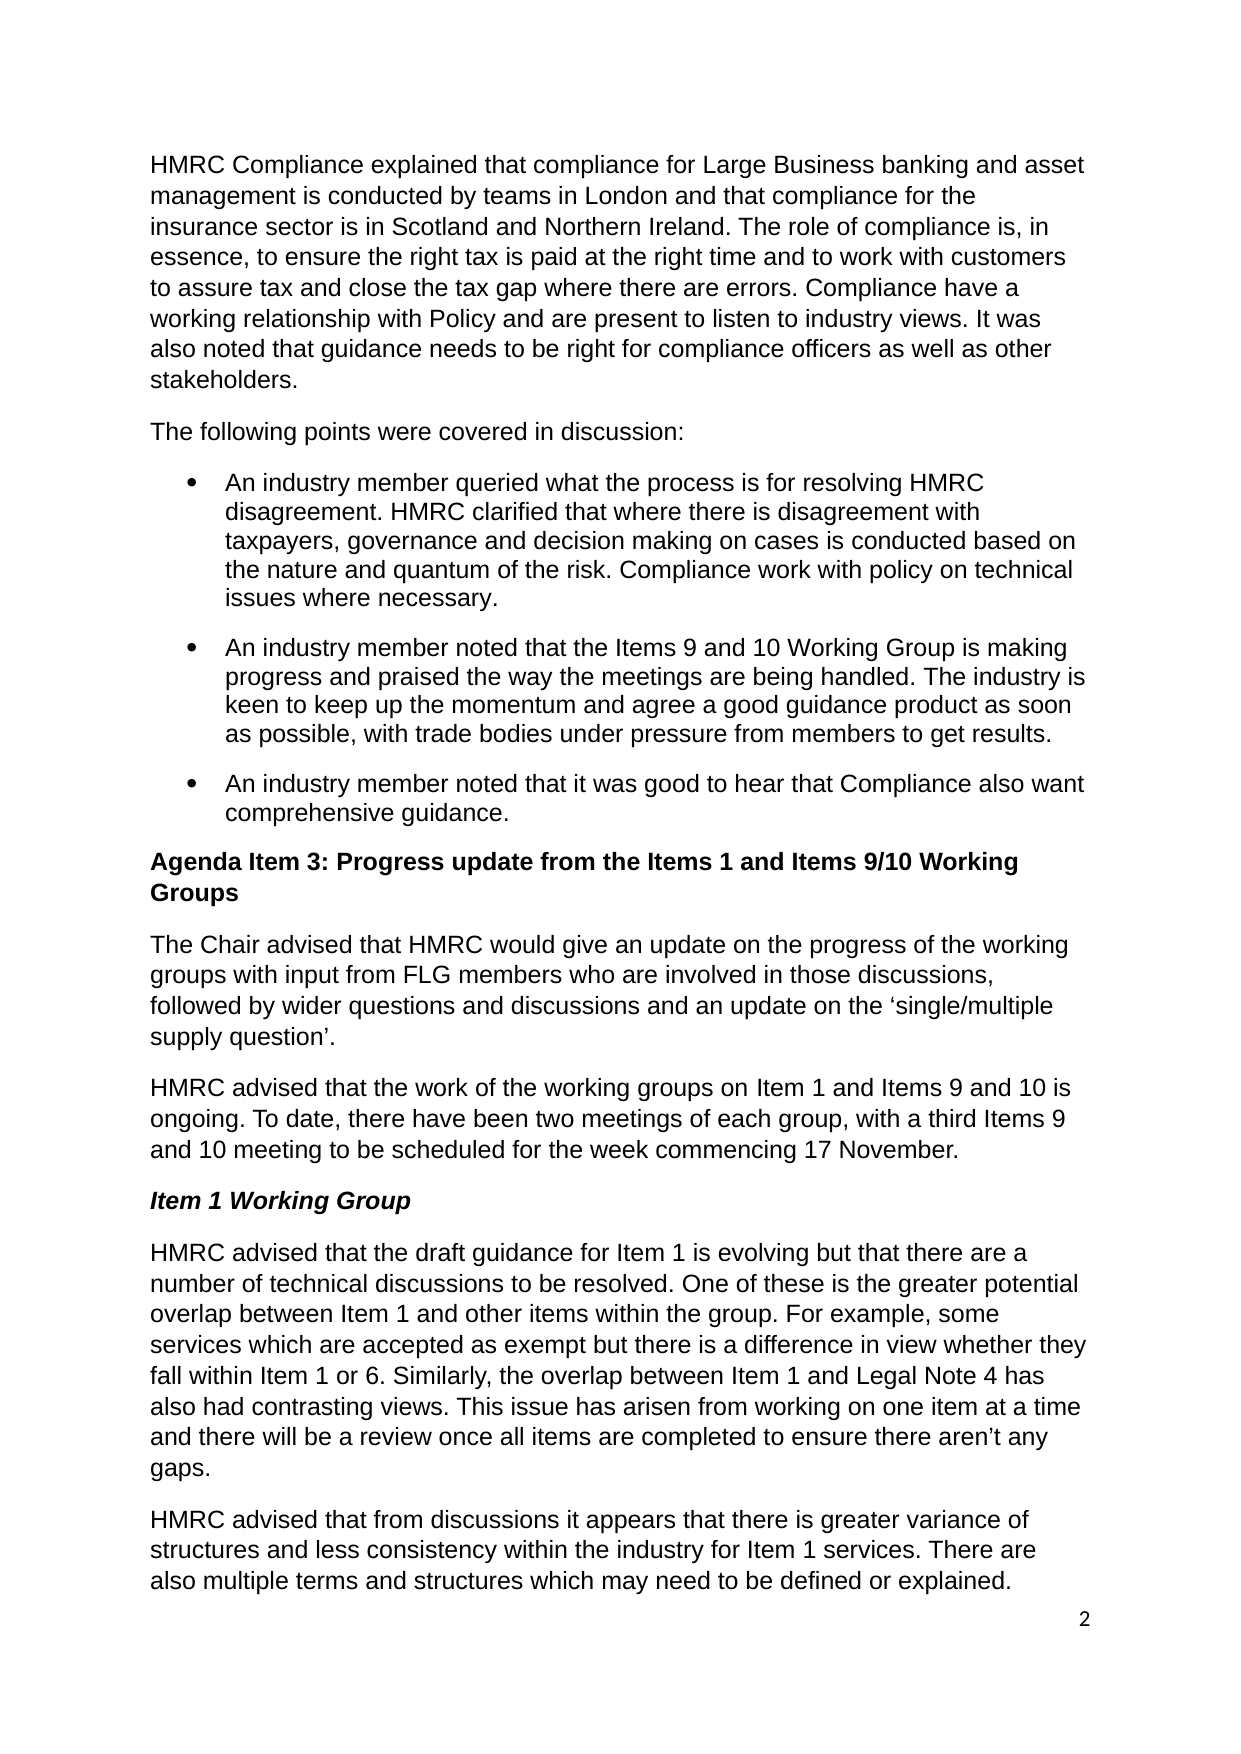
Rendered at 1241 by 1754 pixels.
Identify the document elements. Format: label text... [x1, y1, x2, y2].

list An industry member noted that the Items 9 and 10 Working Group is making progress and praised the way the meetings are being handled. The industry is keen to keep up the momentum and agree a good guidance product as soon as possible, with trade bodies under pressure from members to get results. [187, 633, 1090, 748]
text The Chair advised that HMRC would give an update on the progress of the working groups with input from FLG members who are involved in those discussions, followed by wider questions and discussions and an update on the ‘single/multiple supply question’. [150, 929, 1090, 1051]
text HMRC advised that from discussions it appears that there is greater variance of structures and less consistency within the industry for Item 1 services. There are also multiple terms and structures which may need to be defined or explained. [150, 1504, 1090, 1595]
text HMRC advised that the work of the working groups on Item 1 and Items 9 and 10 is ongoing. To date, there have been two meetings of each group, with a third Items 9 and 10 meeting to be scheduled for the week commencing 17 November. [150, 1073, 1090, 1163]
list An industry member noted that it was good to hear that Compliance also want comprehensive guidance. [187, 769, 1090, 826]
list An industry member queried what the process is for resolving HMRC disagreement. HMRC clarified that where there is disagreement with taxpayers, governance and decision making on cases is conducted based on the nature and quantum of the risk. Compliance work with policy on technical issues where necessary. [187, 468, 1090, 612]
text HMRC advised that the draft guidance for Item 1 is evolving but that there are a number of technical discussions to be resolved. One of these is the greater potential overlap between Item 1 and other items within the group. For example, some services which are accepted as exempt but there is a difference in view whether they fall within Item 1 or 6. Similarly, the overlap between Item 1 and Legal Note 4 has also had contrasting views. This issue has arisen from working on one item at a time and there will be a review once all items are completed to ensure there aren’t any gaps. [150, 1238, 1090, 1482]
text Item 1 Working Group [150, 1186, 1090, 1215]
text The following points were covered in discussion: [150, 417, 1090, 445]
text Agenda Item 3: Progress update from the Items 1 and Items 9/10 Working Groups [150, 847, 1090, 907]
text HMRC Compliance explained that compliance for Large Business banking and asset management is conducted by teams in London and that compliance for the insurance sector is in Scotland and Northern Ireland. The role of compliance is, in essence, to ensure the right tax is paid at the right time and to work with customers to assure tax and close the tax gap where there are errors. Compliance have a working relationship with Policy and are present to listen to industry views. It was also noted that guidance needs to be right for compliance officers as well as other stakeholders. [150, 150, 1090, 394]
